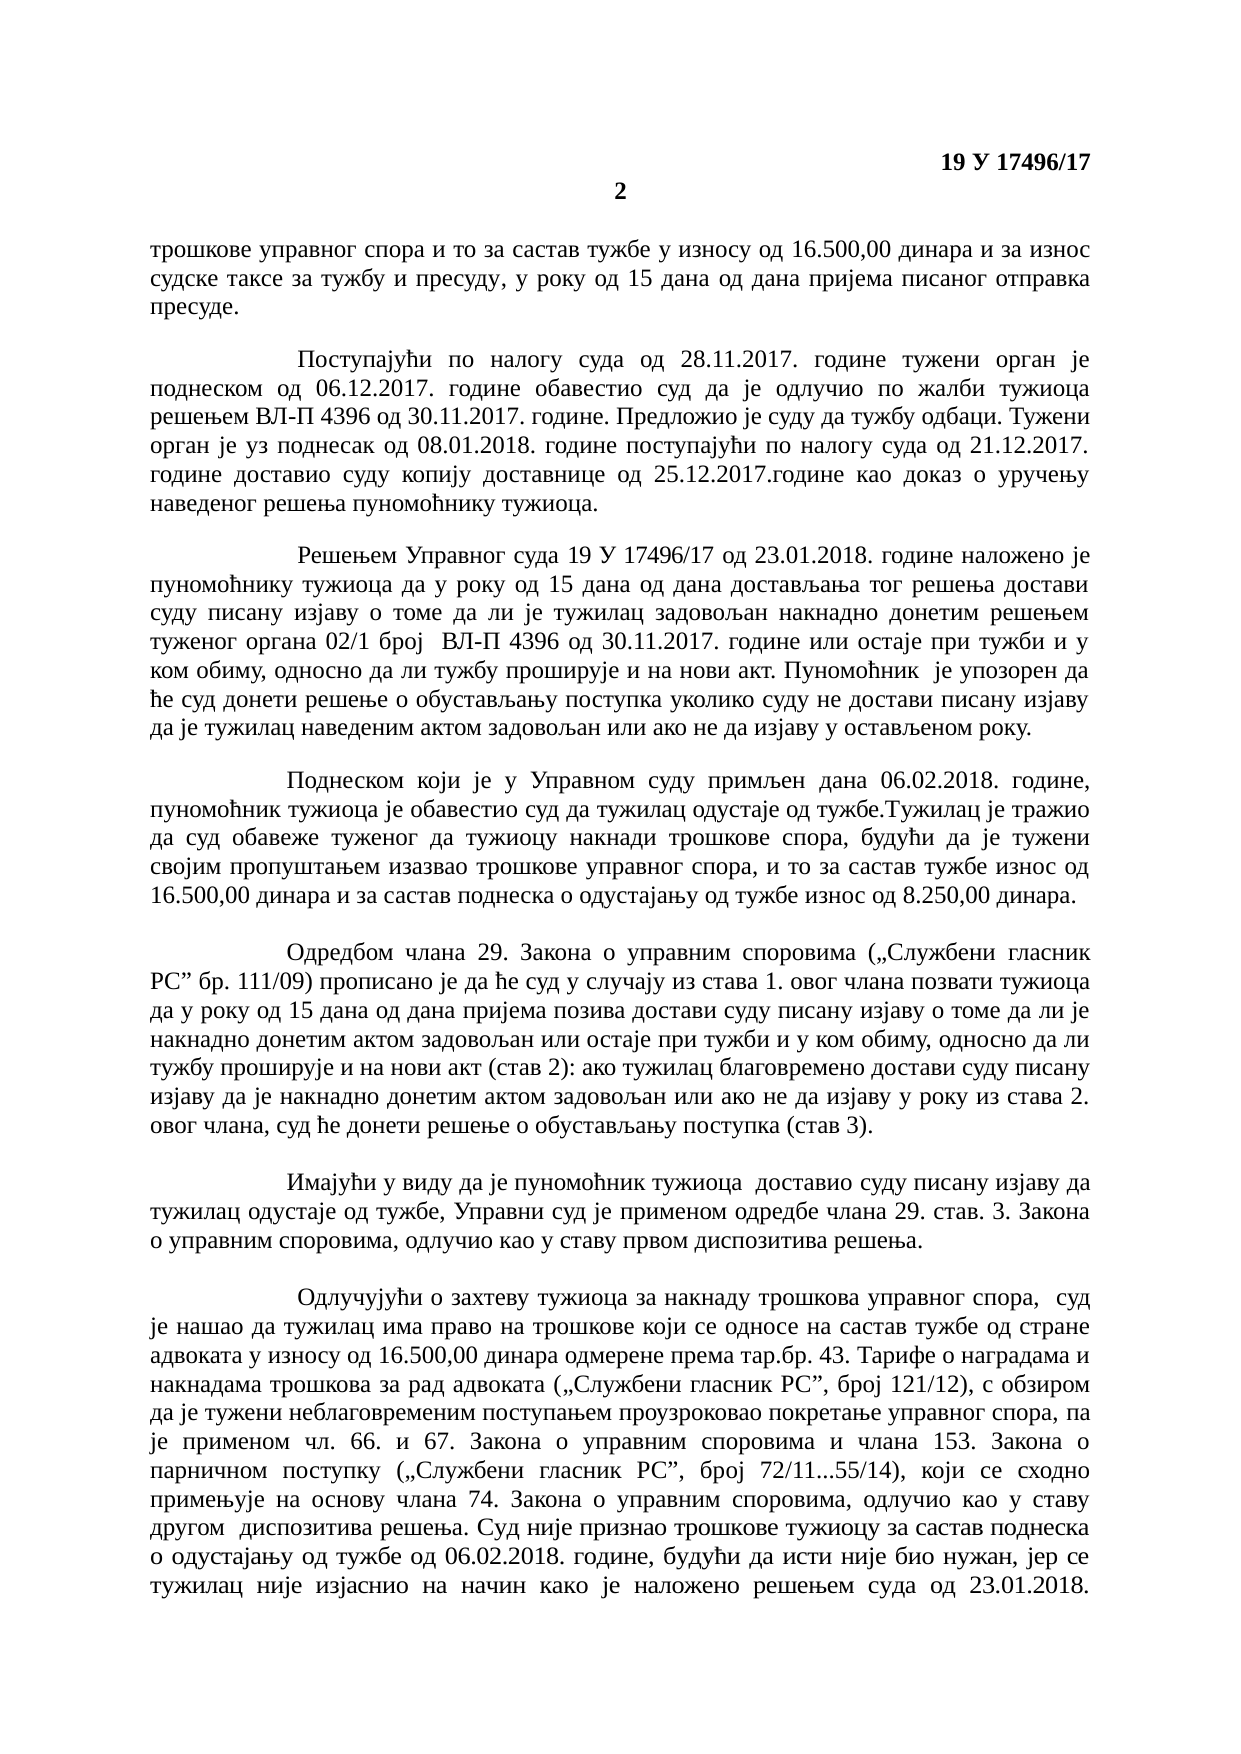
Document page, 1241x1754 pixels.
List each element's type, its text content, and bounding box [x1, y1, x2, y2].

text Решењем Управног суда 19 У 17496/17 од 23.01.2018. године наложено је пуномоћнику тужиоца да у року од 15 дана од дана достављања тог решења достави суду писану изјаву о томе да ли је тужилац задовољан накнадно донетим решењем туженог органа 02/1 број ВЛ-П 4396 од 30.11.2017. године или остаје при тужби и у ком обиму, односно да ли тужбу проширује и на нови акт. Пуномоћник је упозорен да ће суд донети решење о обустављању поступка уколико суду не достави писану изјаву да је тужилац наведеним актом задовољан или ако не да изјаву у остављеном року. [150, 540, 1091, 741]
text трошкове управног спора и то за састав тужбе у износу од 16.500,00 динара и за износ судске таксе за тужбу и пресуду, у року од 15 дана од дана пријема писаног отправка пресуде. [150, 234, 1091, 320]
text Поднеском који је у Управном суду примљен дана 06.02.2018. године, пуномоћник тужиоца је обавестио суд да тужилац одустаје од тужбе.Тужилац је тражио да суд обавеже туженог да тужиоцу накнади трошкове спора, будући да је тужени својим пропуштањем изазвао трошкове управног спора, и то за састав тужбе износ од 16.500,00 динара и за састав поднеска о одустајању од тужбе износ од 8.250,00 динара. [150, 765, 1091, 909]
text Одлучујући о захтеву тужиоца за накнаду трошкова управног спора, суд је нашао да тужилац има право на трошкове који се односе на састав тужбе од стране адвоката у износу од 16.500,00 динара одмерене према тар.бр. 43. Тарифе о наградама и накнадама трошкова за рад адвоката („Службени гласник РС”, број 121/12), с обзиром да је тужени неблаговременим поступањем проузроковао покретање управног спора, па је применом чл. 66. и 67. Закона о управним споровима и члана 153. Закона о парничном поступку („Службени гласник РС”, број 72/11...55/14), који се сходно примењује на основу члана 74. Закона о управним споровима, одлучио као у ставу другом диспозитива решења. Суд није признао трошкове тужиоцу за састав поднеска о одустајању од тужбе од 06.02.2018. године, будући да исти није био нужан, јер се тужилац није изјаснио на начин како је наложено решењем суда од 23.01.2018. [150, 1282, 1091, 1599]
text Поступајући по налогу суда од 28.11.2017. године тужени орган је поднеском од 06.12.2017. године обавестио суд да је одлучио по жалби тужиоца решењем ВЛ-П 4396 од 30.11.2017. године. Предложио је суду да тужбу одбаци. Тужени орган је уз поднесак од 08.01.2018. године поступајући по налогу суда од 21.12.2017. године доставио суду копију доставнице од 25.12.2017.године као доказ о уручењу наведеног решења пуномоћнику тужиоца. [150, 344, 1091, 516]
text Имајући у виду да је пуномоћник тужиоца доставио суду писану изјаву да тужилац одустаје од тужбе, Управни суд је применом одредбе члана 29. став. 3. Закона о управним споровима, одлучио као у ставу првом диспозитива решења. [150, 1167, 1091, 1254]
text Одредбом члана 29. Закона о управним споровима („Службени гласник РС” бр. 111/09) прописано је да ће суд у случају из става 1. овог члана позвати тужиоца да у року од 15 дана од дана пријема позива достави суду писану изјаву о томе да ли је накнадно донетим актом задовољан или остаје при тужби и у ком обиму, односно да ли тужбу проширује и на нови акт (став 2): ако тужилац благовремено достави суду писану изјаву да је накнадно донетим актом задовољан или ако не да изјаву у року из става 2. овог члана, суд ће донети решење о обустављању поступка (став 3). [150, 937, 1091, 1139]
